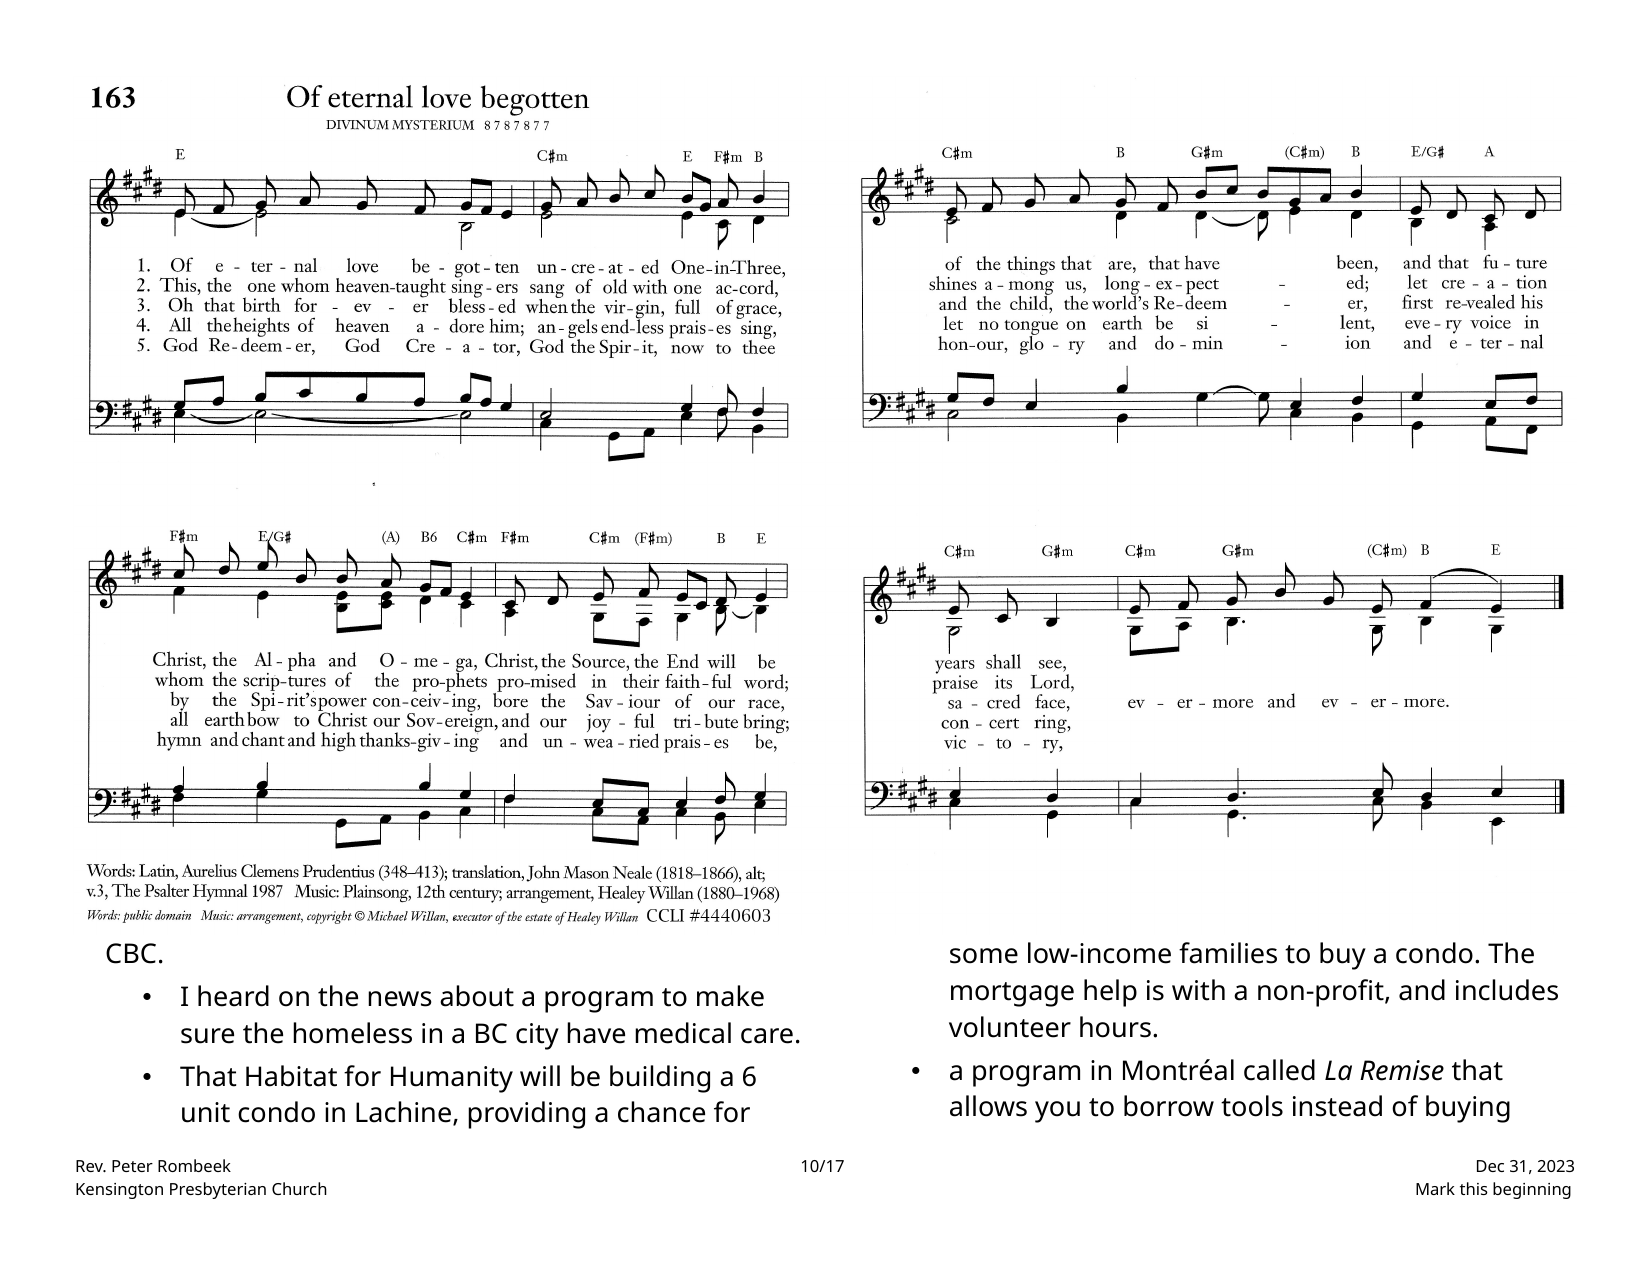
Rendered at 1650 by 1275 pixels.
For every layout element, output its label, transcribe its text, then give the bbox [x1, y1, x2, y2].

list some low-income families to buy a condo. The mortgage help is with a non-profit, and includes volunteer hours. [911, 935, 1575, 1045]
list a program in Montréal called La Remise that allows you to borrow tools instead of buying [911, 1051, 1575, 1125]
picture [73, 76, 1577, 935]
text CBC. [105, 935, 806, 971]
list That Habitat for Humanity will be building a 6 unit condo in Lachine, providing a chance for [142, 1057, 806, 1131]
list I heard on the news about a program to make sure the homeless in a BC city have medical care. [142, 977, 806, 1051]
